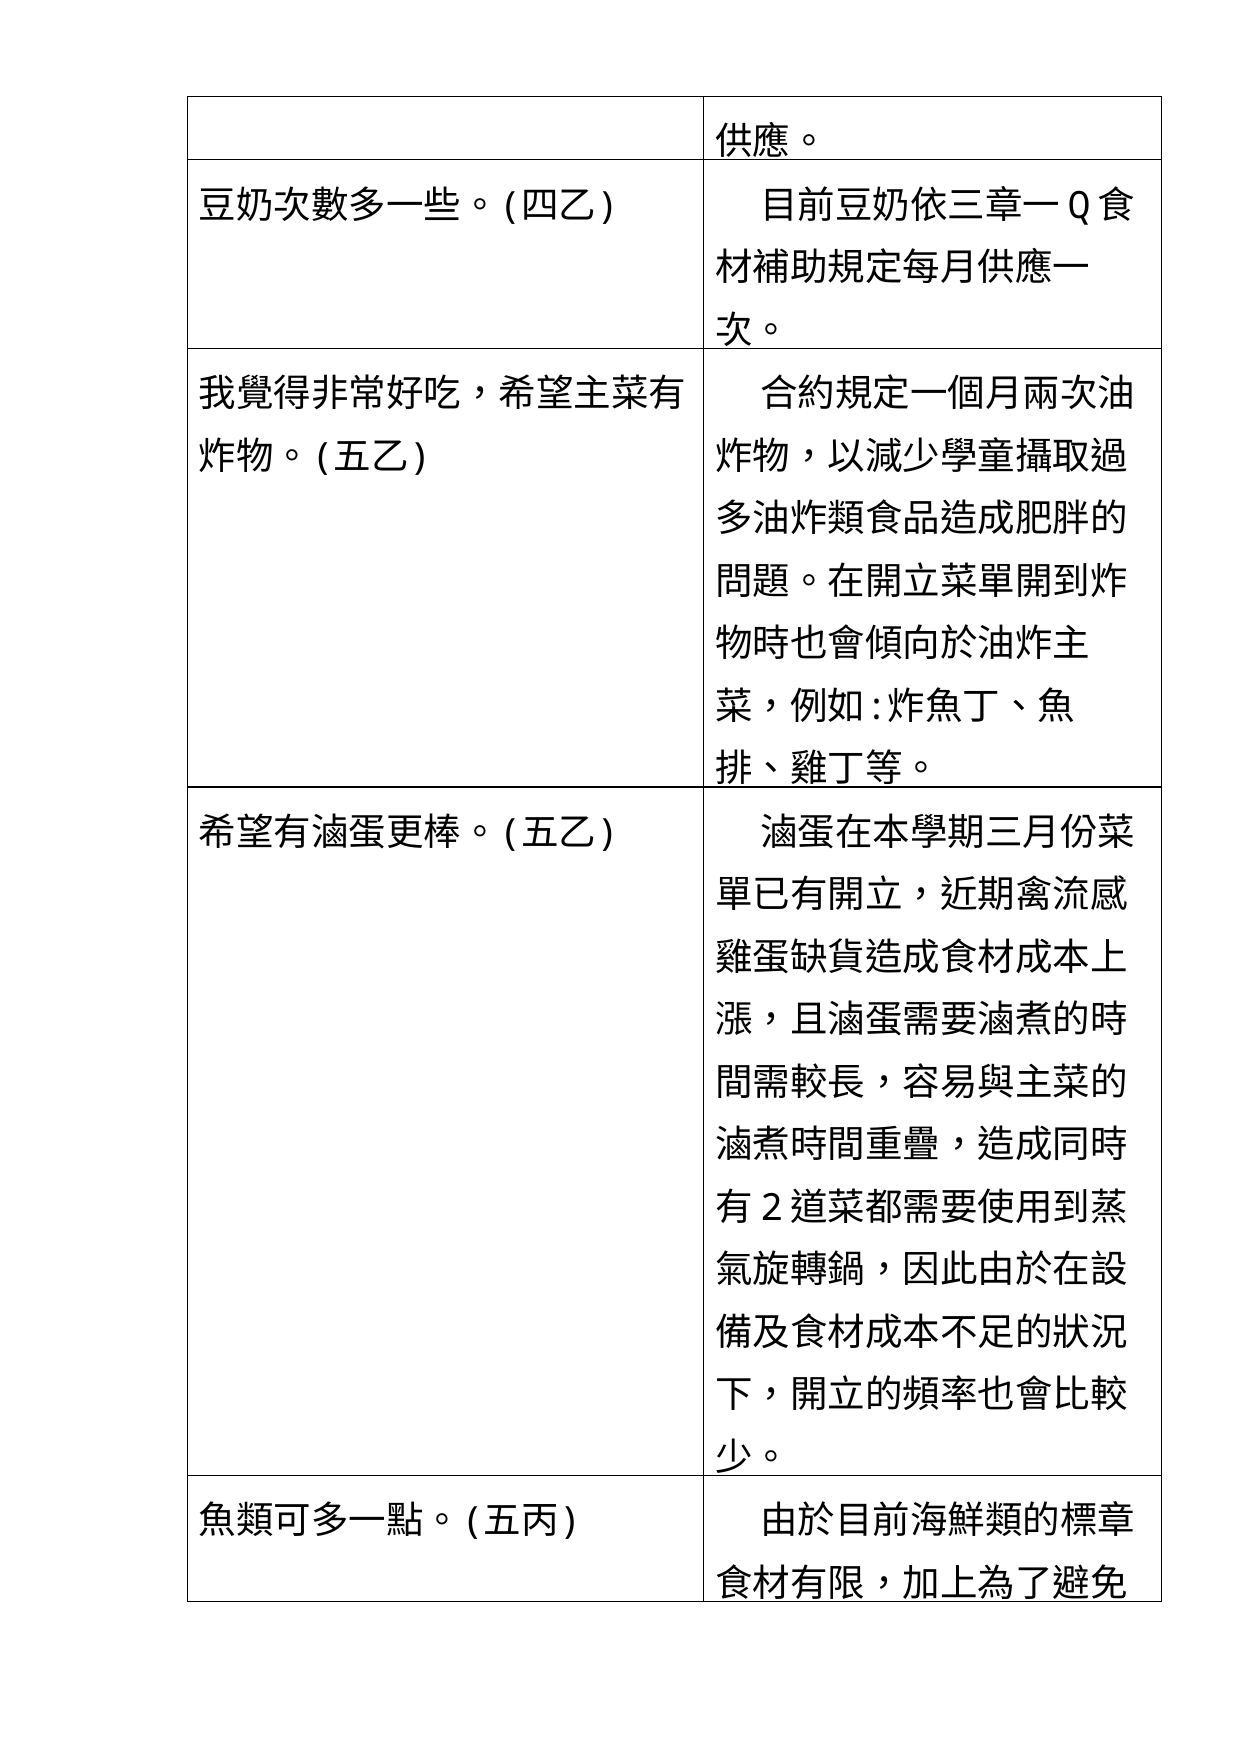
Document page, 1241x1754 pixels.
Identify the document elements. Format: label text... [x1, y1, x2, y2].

table_cell 目前豆奶依三章一Q食材補助規定每月供應一次。 [704, 160, 1161, 348]
table_cell 合約規定一個月兩次油炸物，以減少學童攝取過多油炸類食品造成肥胖的問題。在開立菜單開到炸物時也會傾向於油炸主菜，例如:炸魚丁、魚排、雞丁等。 [704, 349, 1161, 786]
table_cell 由於目前海鮮類的標章食材有限，加上為了避免 [704, 1476, 1161, 1601]
table_cell [188, 97, 703, 159]
table_cell 我覺得非常好吃，希望主菜有炸物。(五乙) [188, 349, 703, 786]
table_cell 供應。 [704, 97, 1161, 159]
table_cell 希望有滷蛋更棒。(五乙) [188, 788, 703, 1475]
table_cell 豆奶次數多一些。(四乙) [188, 160, 703, 348]
table_cell 魚類可多一點。(五丙) [188, 1476, 703, 1601]
table_cell 滷蛋在本學期三月份菜單已有開立，近期禽流感雞蛋缺貨造成食材成本上漲，且滷蛋需要滷煮的時間需較長，容易與主菜的滷煮時間重疊，造成同時有2道菜都需要使用到蒸氣旋轉鍋，因此由於在設備及食材成本不足的狀況下，開立的頻率也會比較少。 [704, 788, 1161, 1475]
